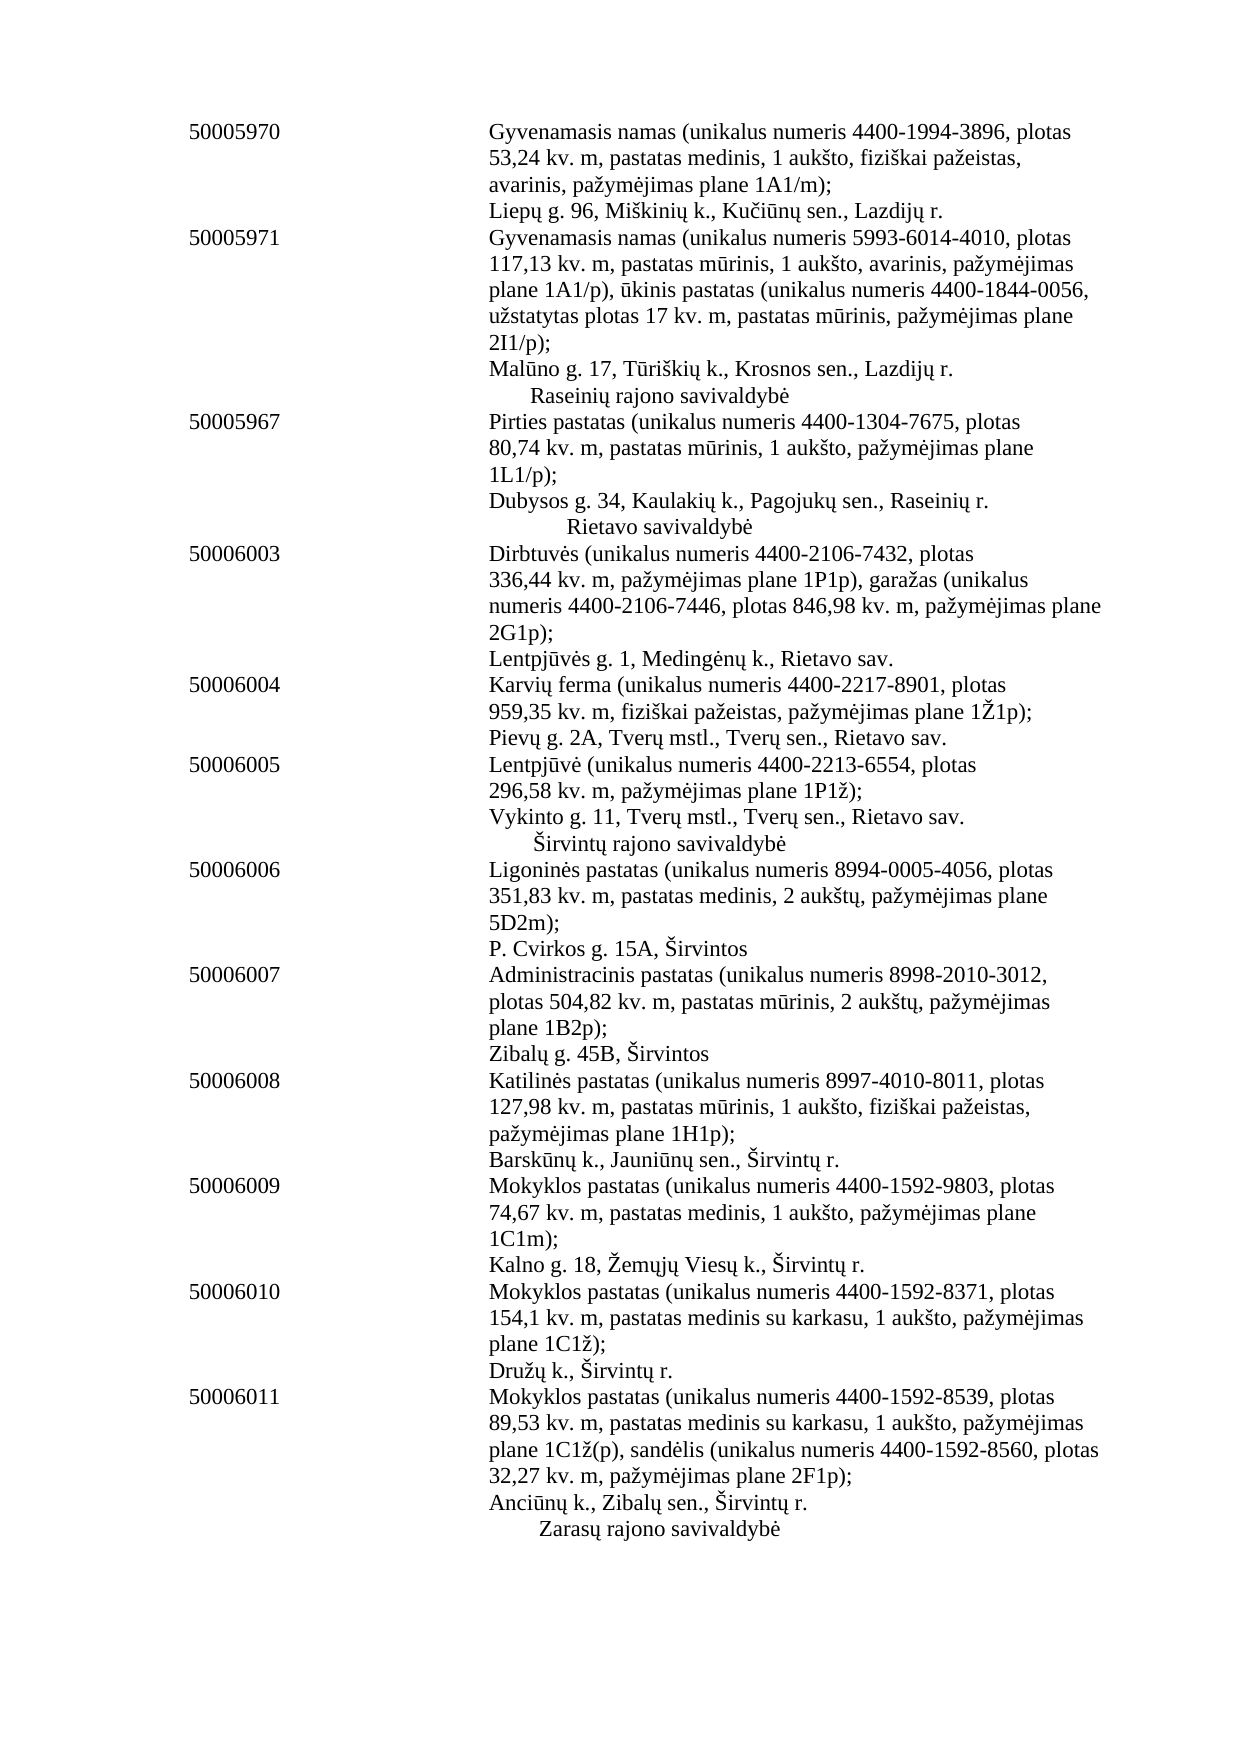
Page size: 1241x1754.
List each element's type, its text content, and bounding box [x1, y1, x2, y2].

table_cell [177, 514, 202, 540]
table_cell [177, 830, 202, 856]
table_cell 50006007 [177, 961, 477, 1067]
table_cell 50006010 [177, 1278, 477, 1383]
table_cell 50005971 [177, 224, 477, 382]
table_cell Zarasų rajono savivaldybė [202, 1515, 1117, 1541]
table_cell Raseinių rajono savivaldybė [202, 382, 1117, 408]
table_cell Ligoninės pastatas (unikalus numeris 8994-0005-4056, plotas 351,83 kv. m, pastatas medinis, 2 aukštų, pažymėjimas plane 5D2m); P. Cvirkos g. 15A, Širvintos [477, 856, 1117, 961]
table_cell Mokyklos pastatas (unikalus numeris 4400-1592-8371, plotas 154,1 kv. m, pastatas medinis su karkasu, 1 aukšto, pažymėjimas plane 1C1ž); Družų k., Širvintų r. [477, 1278, 1117, 1383]
table_cell Katilinės pastatas (unikalus numeris 8997-4010-8011, plotas 127,98 kv. m, pastatas mūrinis, 1 aukšto, fiziškai pažeistas, pažymėjimas plane 1H1p); Barskūnų k., Jauniūnų sen., Širvintų r. [477, 1067, 1117, 1172]
table_cell 50006009 [177, 1172, 477, 1278]
table_cell Mokyklos pastatas (unikalus numeris 4400-1592-8539, plotas 89,53 kv. m, pastatas medinis su karkasu, 1 aukšto, pažymėjimas plane 1C1ž(p), sandėlis (unikalus numeris 4400-1592-8560, plotas 32,27 kv. m, pažymėjimas plane 2F1p); Anciūnų k., Zibalų sen., Širvintų r. [477, 1383, 1117, 1515]
table_cell Dirbtuvės (unikalus numeris 4400-2106-7432, plotas 336,44 kv. m, pažymėjimas plane 1P1p), garažas (unikalus numeris 4400-2106-7446, plotas 846,98 kv. m, pažymėjimas plane 2G1p); Lentpjūvės g. 1, Medingėnų k., Rietavo sav. [477, 540, 1117, 672]
table_cell Mokyklos pastatas (unikalus numeris 4400-1592-9803, plotas 74,67 kv. m, pastatas medinis, 1 aukšto, pažymėjimas plane 1C1m); Kalno g. 18, Žemųjų Viesų k., Širvintų r. [477, 1172, 1117, 1278]
table_cell Širvintų rajono savivaldybė [202, 830, 1117, 856]
table_cell 50006004 [177, 672, 477, 751]
table_cell Karvių ferma (unikalus numeris 4400-2217-8901, plotas 959,35 kv. m, fiziškai pažeistas, pažymėjimas plane 1Ž1p); Pievų g. 2A, Tverų mstl., Tverų sen., Rietavo sav. [477, 672, 1117, 751]
table_cell 50006006 [177, 856, 477, 961]
table_cell 50006008 [177, 1067, 477, 1172]
table_cell Rietavo savivaldybė [202, 514, 1117, 540]
table_cell 50005970 [177, 118, 477, 223]
table_cell 50006005 [177, 751, 477, 830]
table_cell Gyvenamasis namas (unikalus numeris 5993-6014-4010, plotas 117,13 kv. m, pastatas mūrinis, 1 aukšto, avarinis, pažymėjimas plane 1A1/p), ūkinis pastatas (unikalus numeris 4400-1844-0056, užstatytas plotas 17 kv. m, pastatas mūrinis, pažymėjimas plane 2I1/p); Malūno g. 17, Tūriškių k., Krosnos sen., Lazdijų r. [477, 224, 1117, 382]
table_cell Gyvenamasis namas (unikalus numeris 4400-1994-3896, plotas 53,24 kv. m, pastatas medinis, 1 aukšto, fiziškai pažeistas, avarinis, pažymėjimas plane 1A1/m); Liepų g. 96, Miškinių k., Kučiūnų sen., Lazdijų r. [477, 118, 1117, 223]
table_cell Lentpjūvė (unikalus numeris 4400-2213-6554, plotas 296,58 kv. m, pažymėjimas plane 1P1ž); Vykinto g. 11, Tverų mstl., Tverų sen., Rietavo sav. [477, 751, 1117, 830]
table_cell 50005967 [177, 408, 477, 513]
table_cell Administracinis pastatas (unikalus numeris 8998-2010-3012, plotas 504,82 kv. m, pastatas mūrinis, 2 aukštų, pažymėjimas plane 1B2p); Zibalų g. 45B, Širvintos [477, 961, 1117, 1067]
table_cell 50006011 [177, 1383, 477, 1515]
table_cell Pirties pastatas (unikalus numeris 4400-1304-7675, plotas 80,74 kv. m, pastatas mūrinis, 1 aukšto, pažymėjimas plane 1L1/p); Dubysos g. 34, Kaulakių k., Pagojukų sen., Raseinių r. [477, 408, 1117, 513]
table_cell 50006003 [177, 540, 477, 672]
table_cell [177, 382, 202, 408]
table_cell [177, 1515, 202, 1541]
